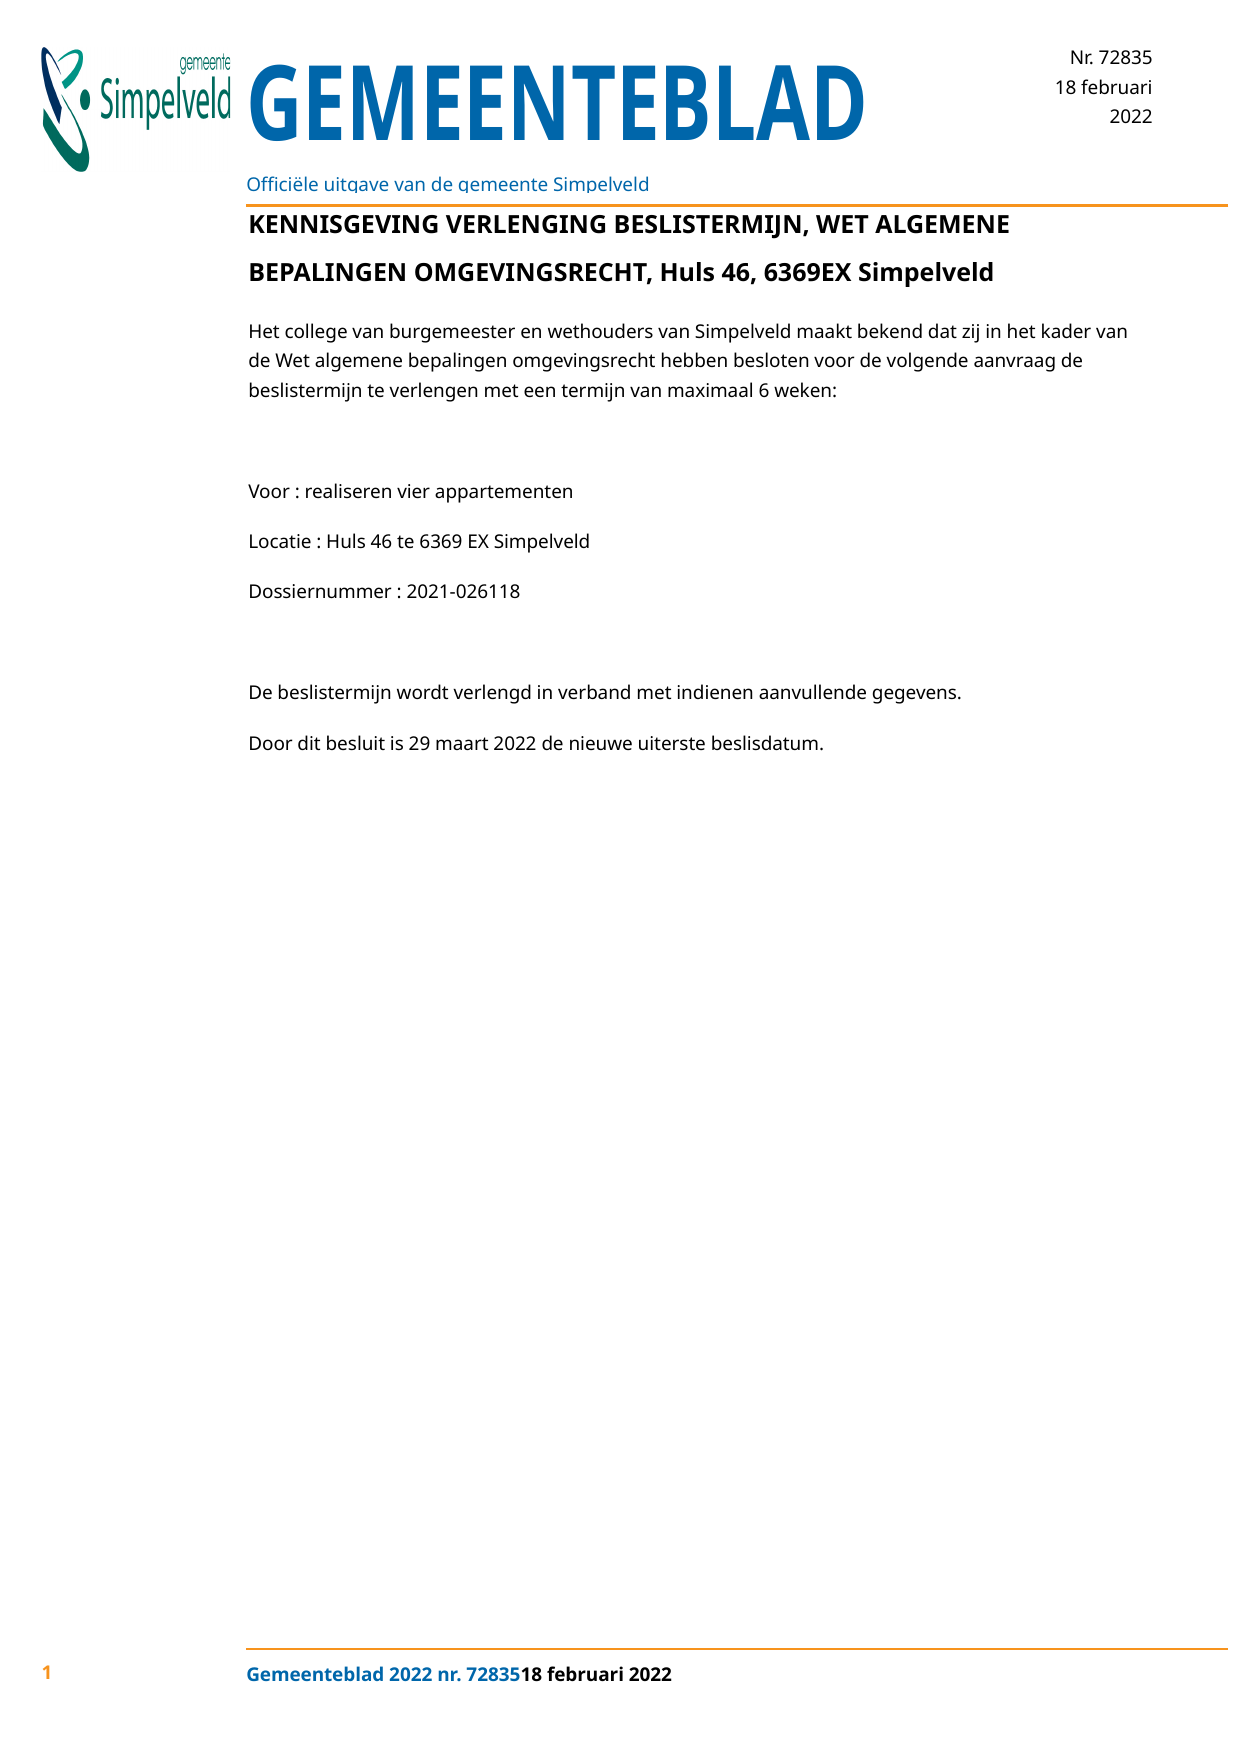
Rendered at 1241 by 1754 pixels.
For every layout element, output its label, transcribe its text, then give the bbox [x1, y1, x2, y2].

text De beslistermijn wordt verlengd in verband met indienen aanvullende gegevens. [248, 679, 1152, 705]
picture [41, 47, 231, 172]
text Dossiernummer : 2021-026118 [248, 579, 1152, 604]
text Het college van burgemeester en wethouders van Simpelveld maakt bekend dat zij in het kader van de Wet algemene bepalingen omgevingsrecht hebben besloten voor de volgende aanvraag de beslistermijn te verlengen met een termijn van maximaal 6 weken: [248, 318, 1152, 403]
text Locatie : Huls 46 te 6369 EX Simpelveld [248, 528, 1152, 554]
text KENNISGEVING VERLENGING BESLISTERMIJN, WET ALGEMENE BEPALINGEN OMGEVINGSRECHT, Huls 46, 6369EX Simpelveld [248, 207, 1152, 288]
text Door dit besluit is 29 maart 2022 de nieuwe uiterste beslisdatum. [248, 730, 1152, 756]
text Voor : realiseren vier appartementen [248, 478, 1152, 504]
